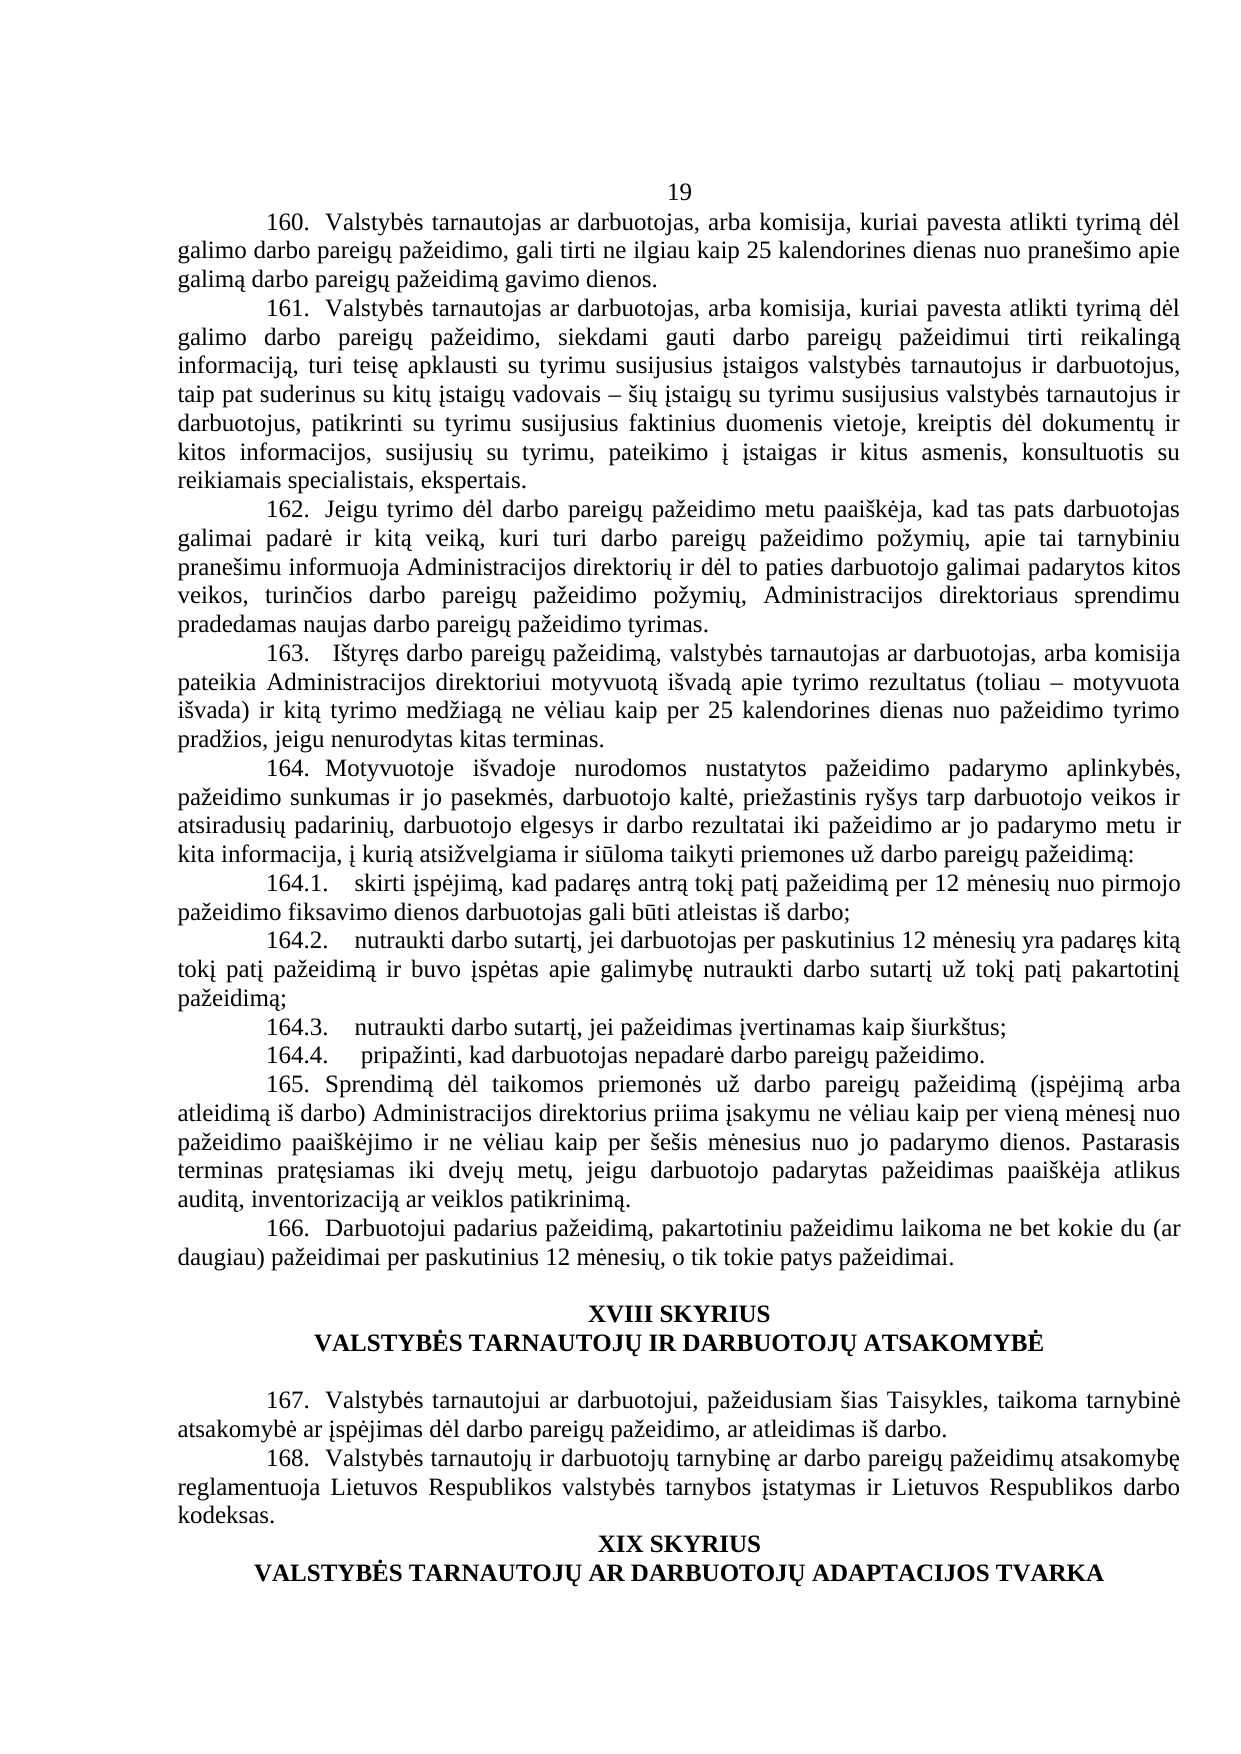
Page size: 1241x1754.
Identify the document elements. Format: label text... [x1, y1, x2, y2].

text 164.1. skirti įspėjimą, kad padaręs antrą tokį patį pažeidimą per 12 mėnesių nuo pirmojo pažeidimo fiksavimo dienos darbuotojas gali būti atleistas iš darbo; [177, 868, 1181, 925]
subtitle VALSTYBĖS TARNAUTOJŲ IR DARBUOTOJŲ ATSAKOMYBĖ [177, 1328, 1181, 1357]
text 164. Motyvuotoje išvadoje nurodomos nustatytos pažeidimo padarymo aplinkybės, pažeidimo sunkumas ir jo pasekmės, darbuotojo kaltė, priežastinis ryšys tarp darbuotojo veikos ir atsiradusių padarinių, darbuotojo elgesys ir darbo rezultatai iki pažeidimo ar jo padarymo metu ir kita informacija, į kurią atsižvelgiama ir siūloma taikyti priemones už darbo pareigų pažeidimą: [177, 753, 1181, 868]
text 165. Sprendimą dėl taikomos priemonės už darbo pareigų pažeidimą (įspėjimą arba atleidimą iš darbo) Administracijos direktorius priima įsakymu ne vėliau kaip per vieną mėnesį nuo pažeidimo paaiškėjimo ir ne vėliau kaip per šešis mėnesius nuo jo padarymo dienos. Pastarasis terminas pratęsiamas iki dvejų metų, jeigu darbuotojo padarytas pažeidimas paaiškėja atlikus auditą, inventorizaciją ar veiklos patikrinimą. [177, 1069, 1181, 1213]
text 160. Valstybės tarnautojas ar darbuotojas, arba komisija, kuriai pavesta atlikti tyrimą dėl galimo darbo pareigų pažeidimo, gali tirti ne ilgiau kaip 25 kalendorines dienas nuo pranešimo apie galimą darbo pareigų pažeidimą gavimo dienos. [177, 207, 1181, 293]
text 161. Valstybės tarnautojas ar darbuotojas, arba komisija, kuriai pavesta atlikti tyrimą dėl galimo darbo pareigų pažeidimo, siekdami gauti darbo pareigų pažeidimui tirti reikalingą informaciją, turi teisę apklausti su tyrimu susijusius įstaigos valstybės tarnautojus ir darbuotojus, taip pat suderinus su kitų įstaigų vadovais – šių įstaigų su tyrimu susijusius valstybės tarnautojus ir darbuotojus, patikrinti su tyrimu susijusius faktinius duomenis vietoje, kreiptis dėl dokumentų ir kitos informacijos, susijusių su tyrimu, pateikimo į įstaigas ir kitus asmenis, konsultuotis su reikiamais specialistais, ekspertais. [177, 293, 1181, 494]
subtitle XVIII skyrius [177, 1299, 1181, 1328]
text 166. Darbuotojui padarius pažeidimą, pakartotiniu pažeidimu laikoma ne bet kokie du (ar daugiau) pažeidimai per paskutinius 12 mėnesių, o tik tokie patys pažeidimai. [177, 1213, 1181, 1270]
subtitle XIX skyrius [177, 1529, 1181, 1558]
text 164.2. nutraukti darbo sutartį, jei darbuotojas per paskutinius 12 mėnesių yra padaręs kitą tokį patį pažeidimą ir buvo įspėtas apie galimybę nutraukti darbo sutartį už tokį patį pakartotinį pažeidimą; [177, 925, 1181, 1012]
text 162. Jeigu tyrimo dėl darbo pareigų pažeidimo metu paaiškėja, kad tas pats darbuotojas galimai padarė ir kitą veiką, kuri turi darbo pareigų pažeidimo požymių, apie tai tarnybiniu pranešimu informuoja Administracijos direktorių ir dėl to paties darbuotojo galimai padarytos kitos veikos, turinčios darbo pareigų pažeidimo požymių, Administracijos direktoriaus sprendimu pradedamas naujas darbo pareigų pažeidimo tyrimas. [177, 494, 1181, 638]
text 163. Ištyręs darbo pareigų pažeidimą, valstybės tarnautojas ar darbuotojas, arba komisija pateikia Administracijos direktoriui motyvuotą išvadą apie tyrimo rezultatus (toliau – motyvuota išvada) ir kitą tyrimo medžiagą ne vėliau kaip per 25 kalendorines dienas nuo pažeidimo tyrimo pradžios, jeigu nenurodytas kitas terminas. [177, 638, 1181, 753]
text 168. Valstybės tarnautojų ir darbuotojų tarnybinę ar darbo pareigų pažeidimų atsakomybę reglamentuoja Lietuvos Respublikos valstybės tarnybos įstatymas ir Lietuvos Respublikos darbo kodeksas. [177, 1443, 1181, 1529]
text 164.4. pripažinti, kad darbuotojas nepadarė darbo pareigų pažeidimo. [177, 1040, 1181, 1069]
text 167. Valstybės tarnautojui ar darbuotojui, pažeidusiam šias Taisykles, taikoma tarnybinė atsakomybė ar įspėjimas dėl darbo pareigų pažeidimo, ar atleidimas iš darbo. [177, 1385, 1181, 1443]
text VALSTYBĖS TARNAUTOJŲ AR DARBUOTOJŲ ADAPTACIJOS TVARKA [177, 1558, 1181, 1587]
text 164.3. nutraukti darbo sutartį, jei pažeidimas įvertinamas kaip šiurkštus; [177, 1012, 1181, 1040]
